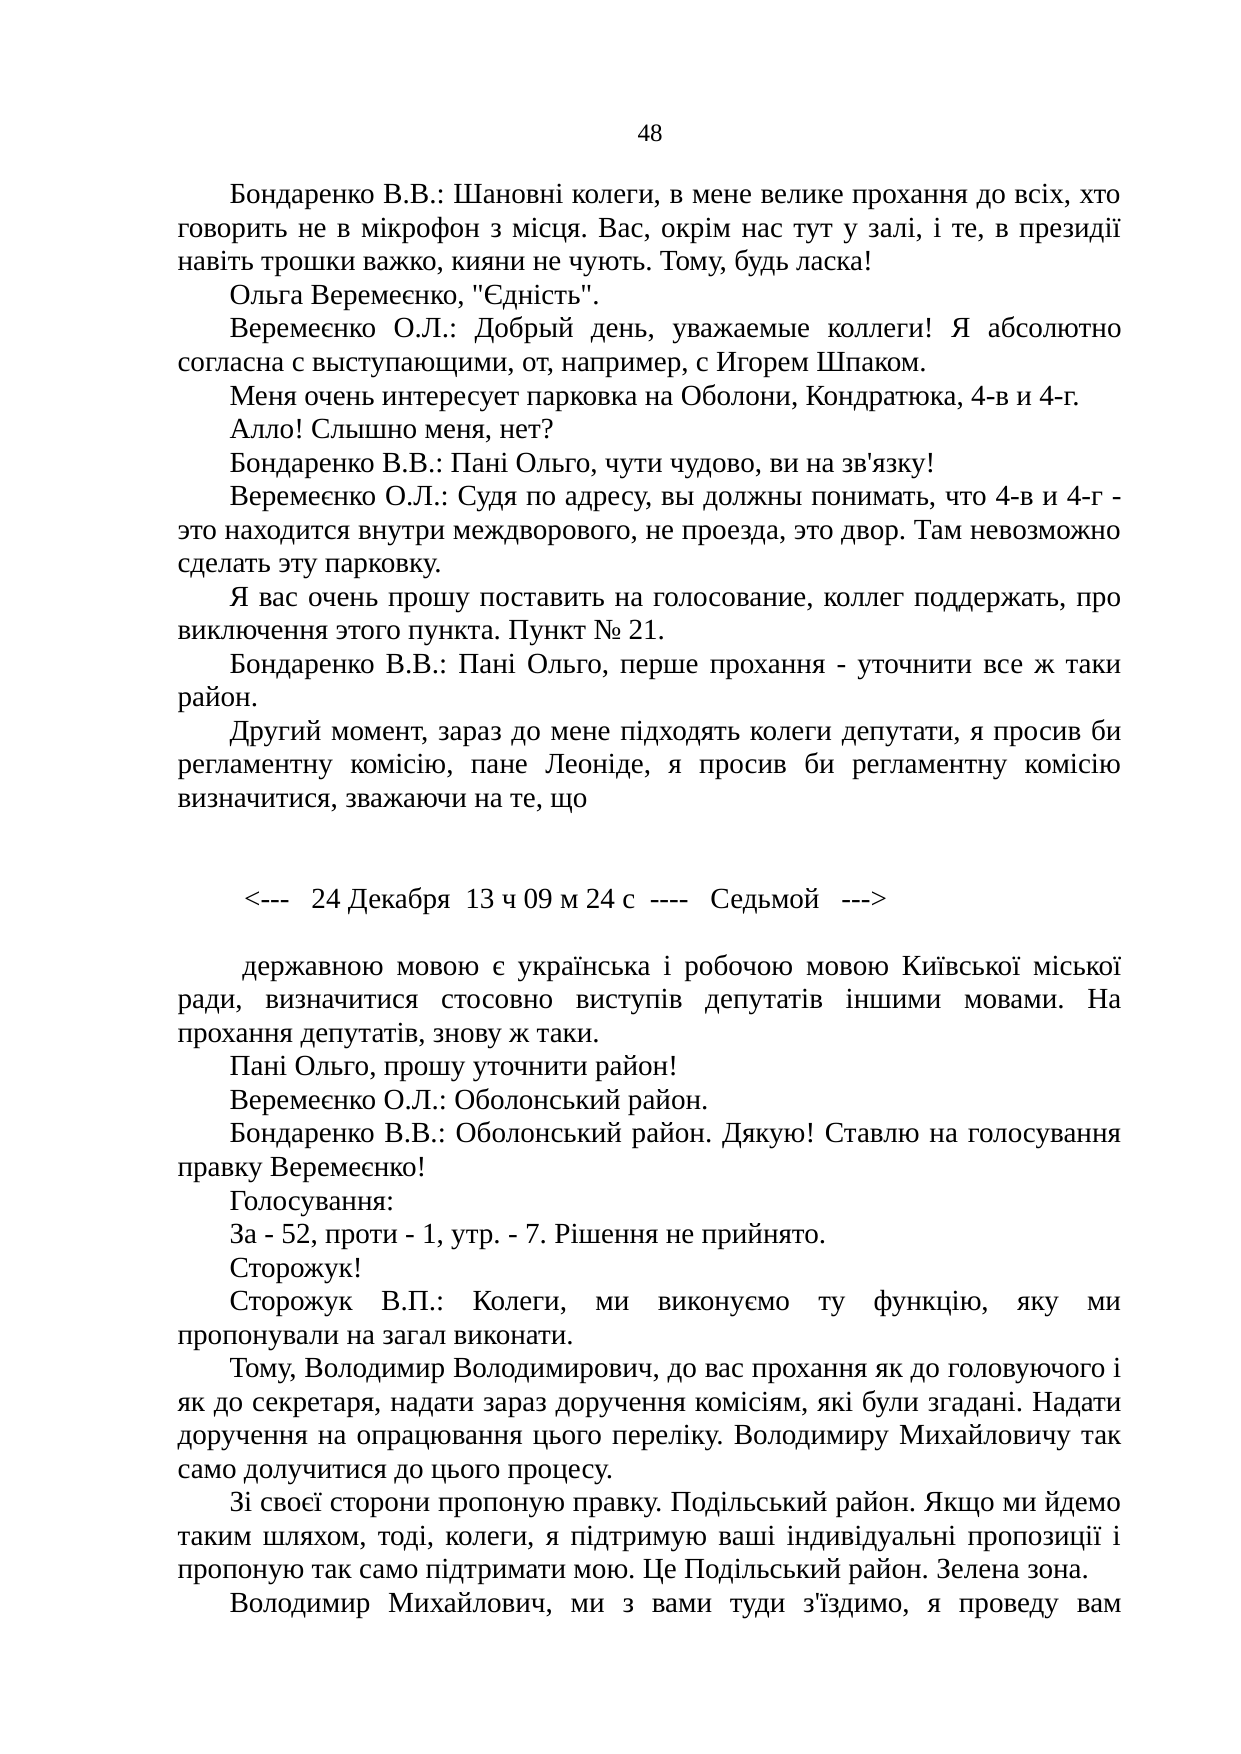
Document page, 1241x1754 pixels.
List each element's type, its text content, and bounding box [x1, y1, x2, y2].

text Веремеєнко О.Л.: Оболонський район. [177, 1082, 1122, 1116]
text Сторожук В.П.: Колеги, ми виконуємо ту функцію, яку ми пропонували на загал виконати. [177, 1283, 1122, 1350]
text Тому, Володимир Володимирович, до вас прохання як до головуючого і як до секретаря, надати зараз доручення комісіям, які були згадані. Надати доручення на опрацювання цього переліку. Володимиру Михайловичу так само долучитися до цього процесу. [177, 1350, 1122, 1484]
text Веремеєнко О.Л.: Судя по адресу, вы должны понимать, что 4-в и 4-г - это находится внутри междворового, не проезда, это двор. Там невозможно сделать эту парковку. [177, 478, 1122, 579]
text Бондаренко В.В.: Оболонський район. Дякую! Ставлю на голосування правку Веремеєнко! [177, 1116, 1122, 1183]
text Володимир Михайлович, ми з вами туди з'їздимо, я проведу вам [177, 1585, 1122, 1619]
text Меня очень интересует парковка на Оболони, Кондратюка, 4-в и 4-г. [177, 378, 1122, 411]
text Бондаренко В.В.: Пані Ольго, чути чудово, ви на зв'язку! [177, 445, 1122, 478]
text Бондаренко В.В.: Пані Ольго, перше прохання - уточнити все ж таки район. [177, 646, 1122, 713]
text Зі своєї сторони пропоную правку. Подільський район. Якщо ми йдемо таким шляхом, тоді, колеги, я підтримую ваші індивідуальні пропозиції і пропоную так само підтримати мою. Це Подільський район. Зелена зона. [177, 1484, 1122, 1585]
text Голосування: [177, 1183, 1122, 1216]
text Я вас очень прошу поставить на голосование, коллег поддержать, про виключення этого пункта. Пункт № 21. [177, 579, 1122, 646]
text Веремеєнко О.Л.: Добрый день, уважаемые коллеги! Я абсолютно согласна с выступающими, от, например, с Игорем Шпаком. [177, 311, 1122, 378]
text Другий момент, зараз до мене підходять колеги депутати, я просив би регламентну комісію, пане Леоніде, я просив би регламентну комісію визначитися, зважаючи на те, що [177, 713, 1122, 814]
text Сторожук! [177, 1250, 1122, 1283]
text Бондаренко В.В.: Шановні колеги, в мене велике прохання до всіх, хто говорить не в мікрофон з місця. Вас, окрім нас тут у залі, і те, в президії навіть трошки важко, кияни не чують. Тому, будь ласка! [177, 176, 1122, 277]
text За - 52, проти - 1, утр. - 7. Рішення не прийнято. [177, 1216, 1122, 1250]
text Алло! Слышно меня, нет? [177, 411, 1122, 445]
text <--- 24 Декабря 13 ч 09 м 24 с ---- Седьмой ---> [177, 881, 1122, 914]
text Ольга Веремеєнко, "Єдність". [177, 277, 1122, 311]
text державною мовою є українська і робочою мовою Київської міської ради, визначитися стосовно виступів депутатів іншими мовами. На прохання депутатів, знову ж таки. [177, 948, 1122, 1048]
text Пані Ольго, прошу уточнити район! [177, 1048, 1122, 1082]
